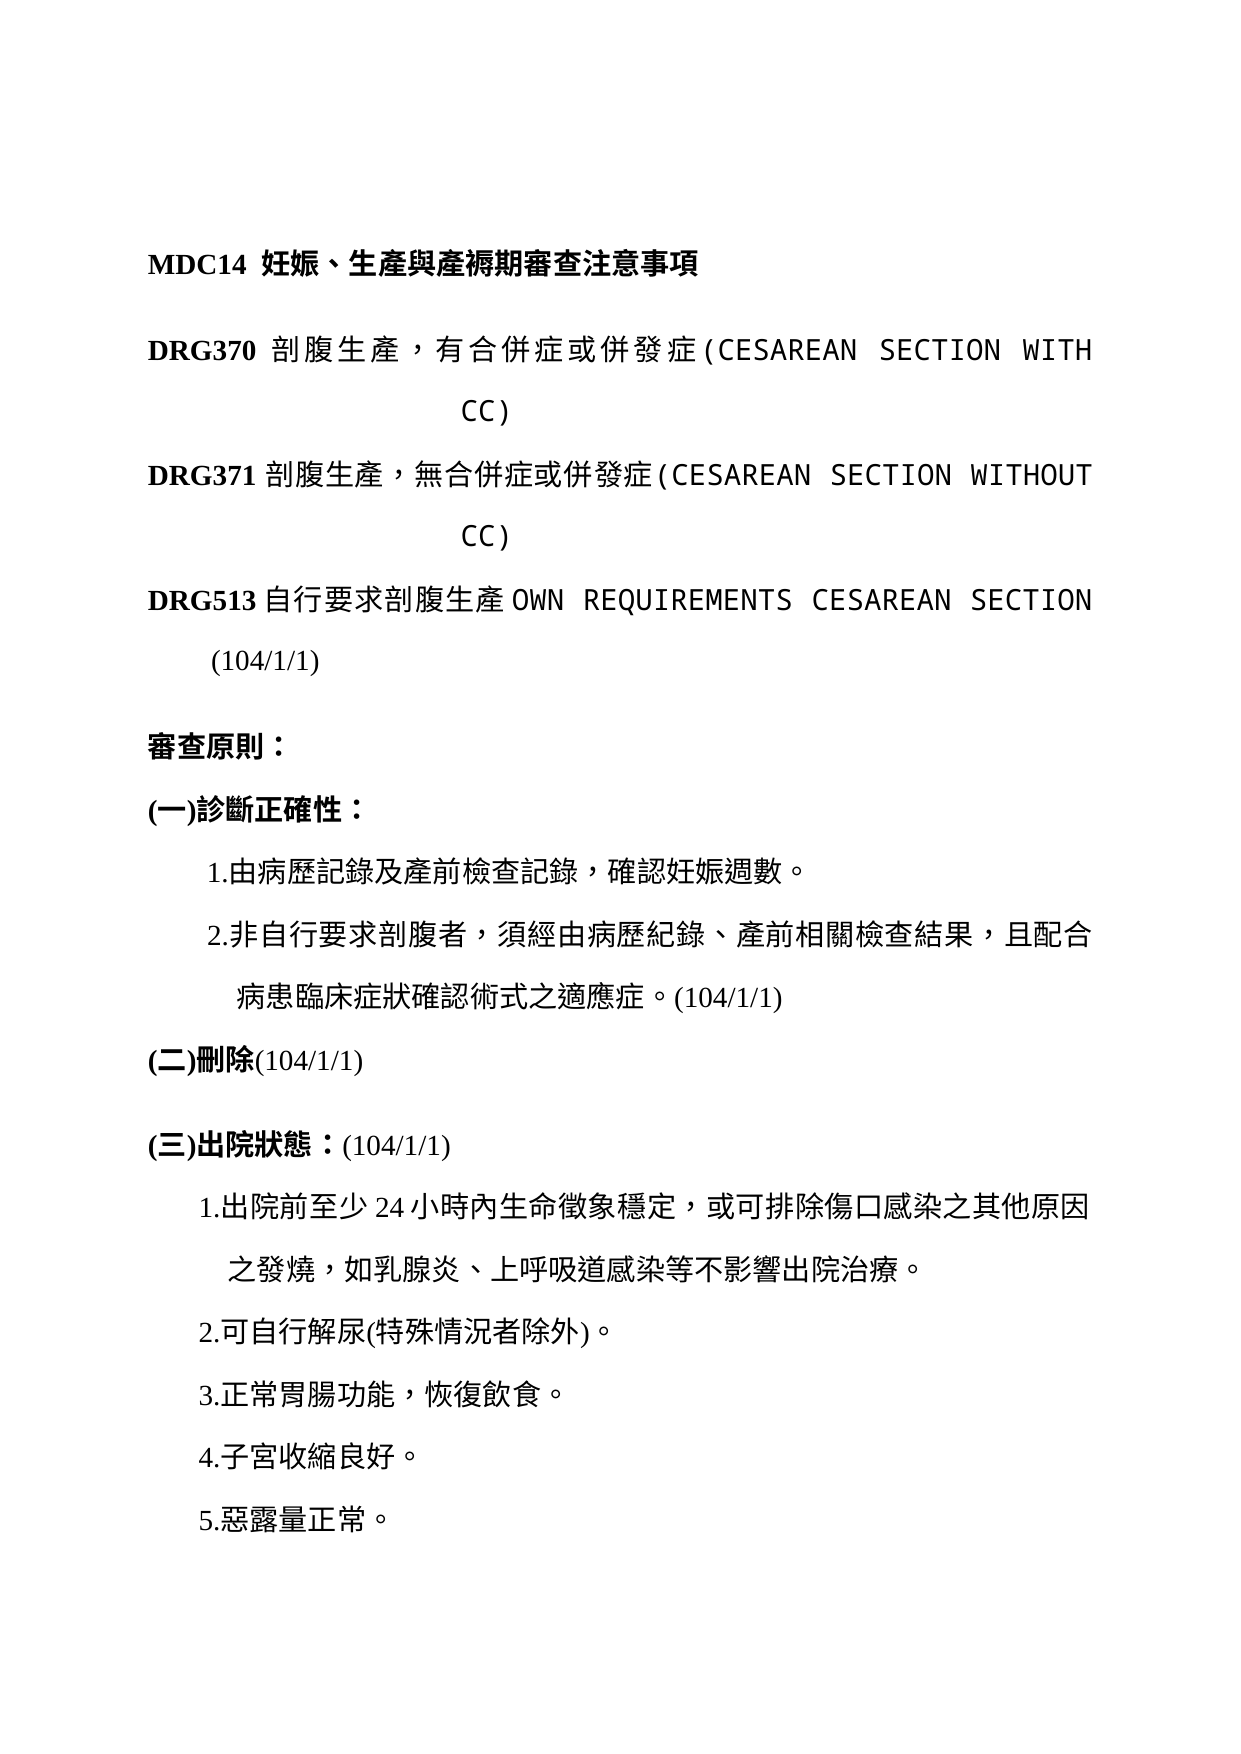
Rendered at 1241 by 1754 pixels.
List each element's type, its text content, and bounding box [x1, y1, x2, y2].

text DRG370 剖腹生產，有合併症或併發症(CESAREAN SECTION WITH CC) [148, 306, 1092, 431]
text 4.子宮收縮良好。 [198, 1413, 1092, 1476]
text 3.正常胃腸功能，恢復飲食。 [198, 1351, 1092, 1413]
text 2.可自行解尿(特殊情況者除外)。 [198, 1288, 1092, 1351]
text DRG513自行要求剖腹生產OWN REQUIREMENTS CESAREAN SECTION (104/1/1) [148, 556, 1092, 681]
text DRG371 剖腹生產，無合併症或併發症(CESAREAN SECTION WITHOUT CC) [148, 431, 1092, 556]
text MDC14 妊娠、生產與產褥期審查注意事項 [148, 221, 1092, 283]
text (一)診斷正確性： [148, 766, 1092, 828]
text 1.由病歷記錄及產前檢查記錄，確認妊娠週數。 [207, 828, 1092, 891]
text 1.出院前至少24小時內生命徵象穩定，或可排除傷口感染之其他原因之發燒，如乳腺炎、上呼吸道感染等不影響出院治療。 [198, 1163, 1092, 1288]
text (三)出院狀態：(104/1/1) [148, 1101, 1092, 1163]
text 5.惡露量正常。 [198, 1476, 1092, 1538]
text 審查原則： [148, 703, 1092, 766]
text (二)刪除(104/1/1) [148, 1016, 1092, 1078]
text 2.非自行要求剖腹者，須經由病歷紀錄、產前相關檢查結果，且配合病患臨床症狀確認術式之適應症。(104/1/1) [207, 891, 1092, 1016]
